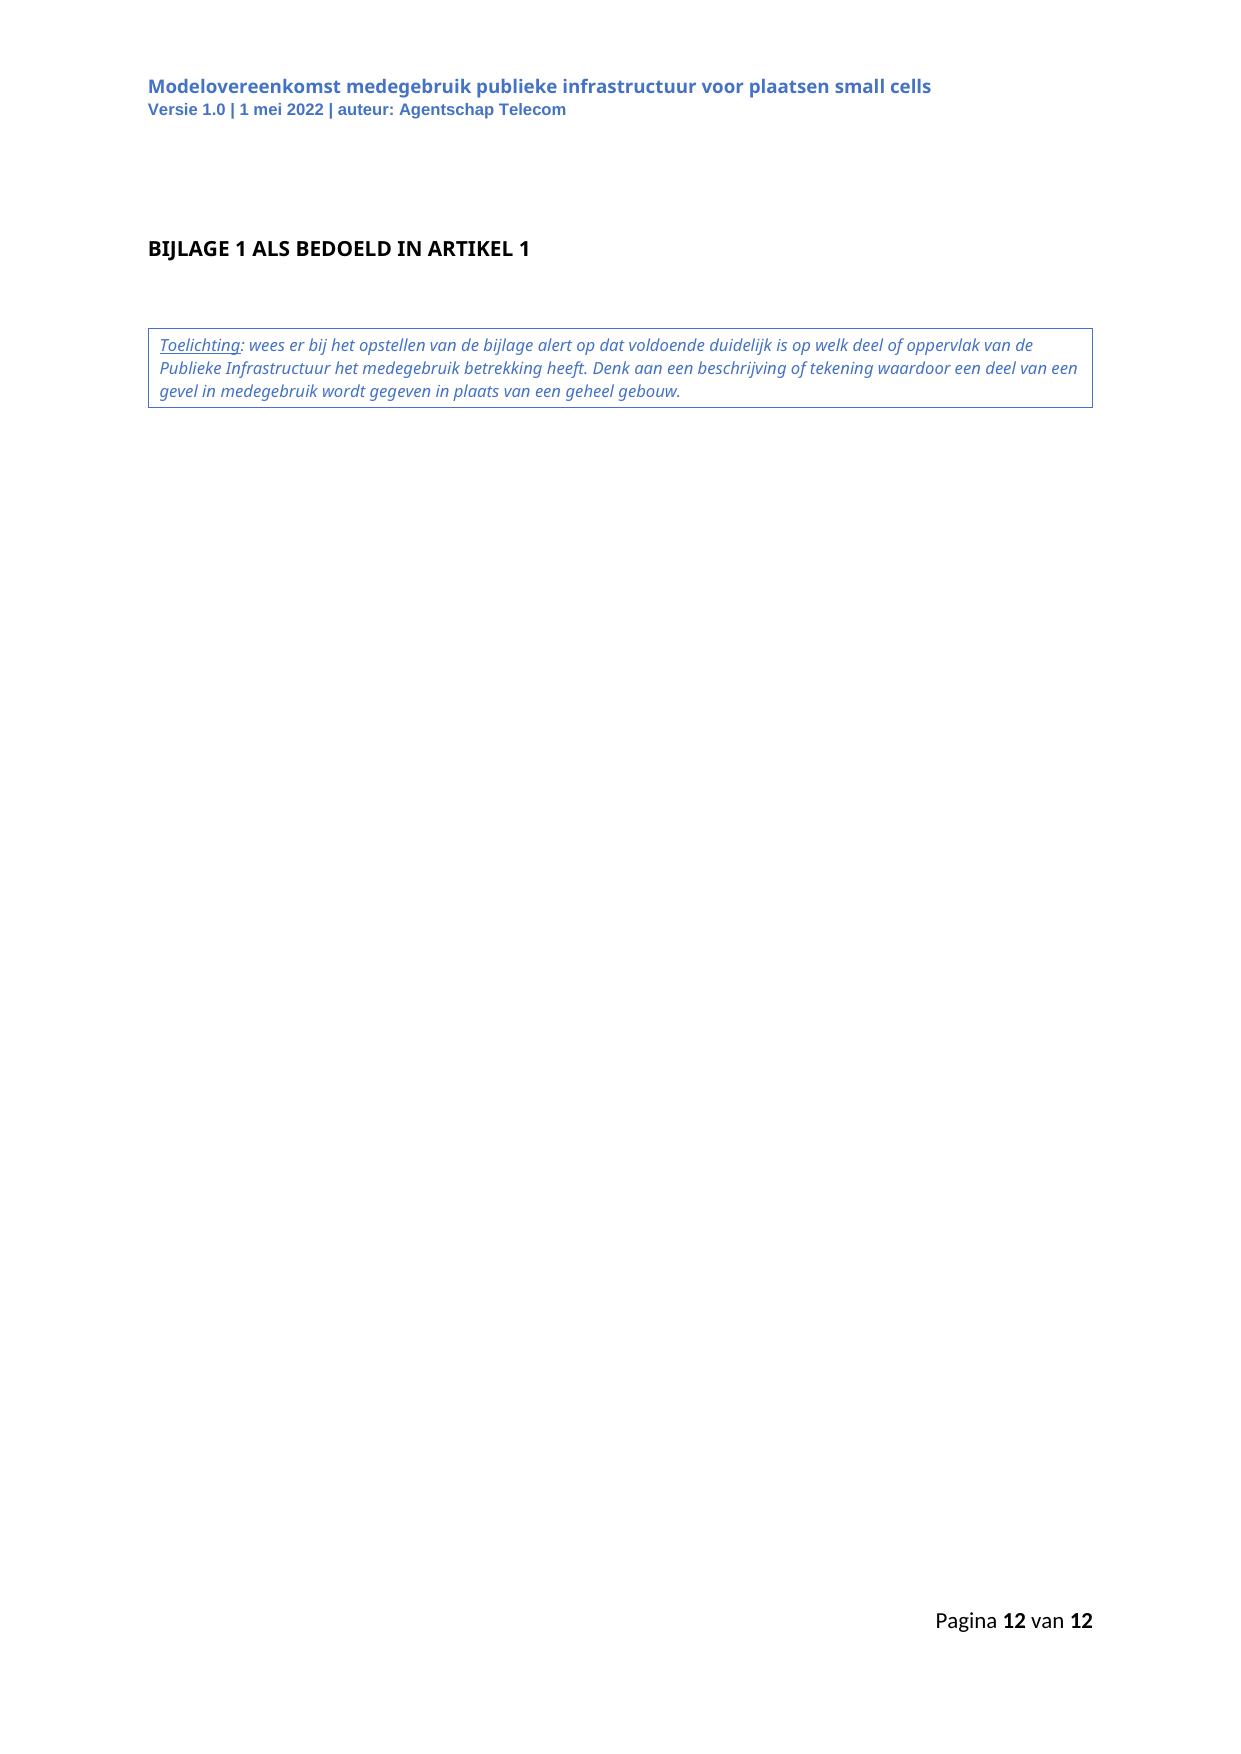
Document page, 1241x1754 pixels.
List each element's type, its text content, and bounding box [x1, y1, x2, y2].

text BIJLAGE 1 ALS BEDOELD IN ARTIKEL 1 [148, 234, 1093, 263]
table_header Toelichting: wees er bij het opstellen van de bijlage alert op dat voldoende duidelijk is op welk deel of oppervlak van de Publieke Infrastructuur het medegebruik betrekking heeft. Denk aan een beschrijving of tekening waardoor een deel van een gevel in medegebruik wordt gegeven in plaats van een geheel gebouw. [149, 329, 1092, 407]
